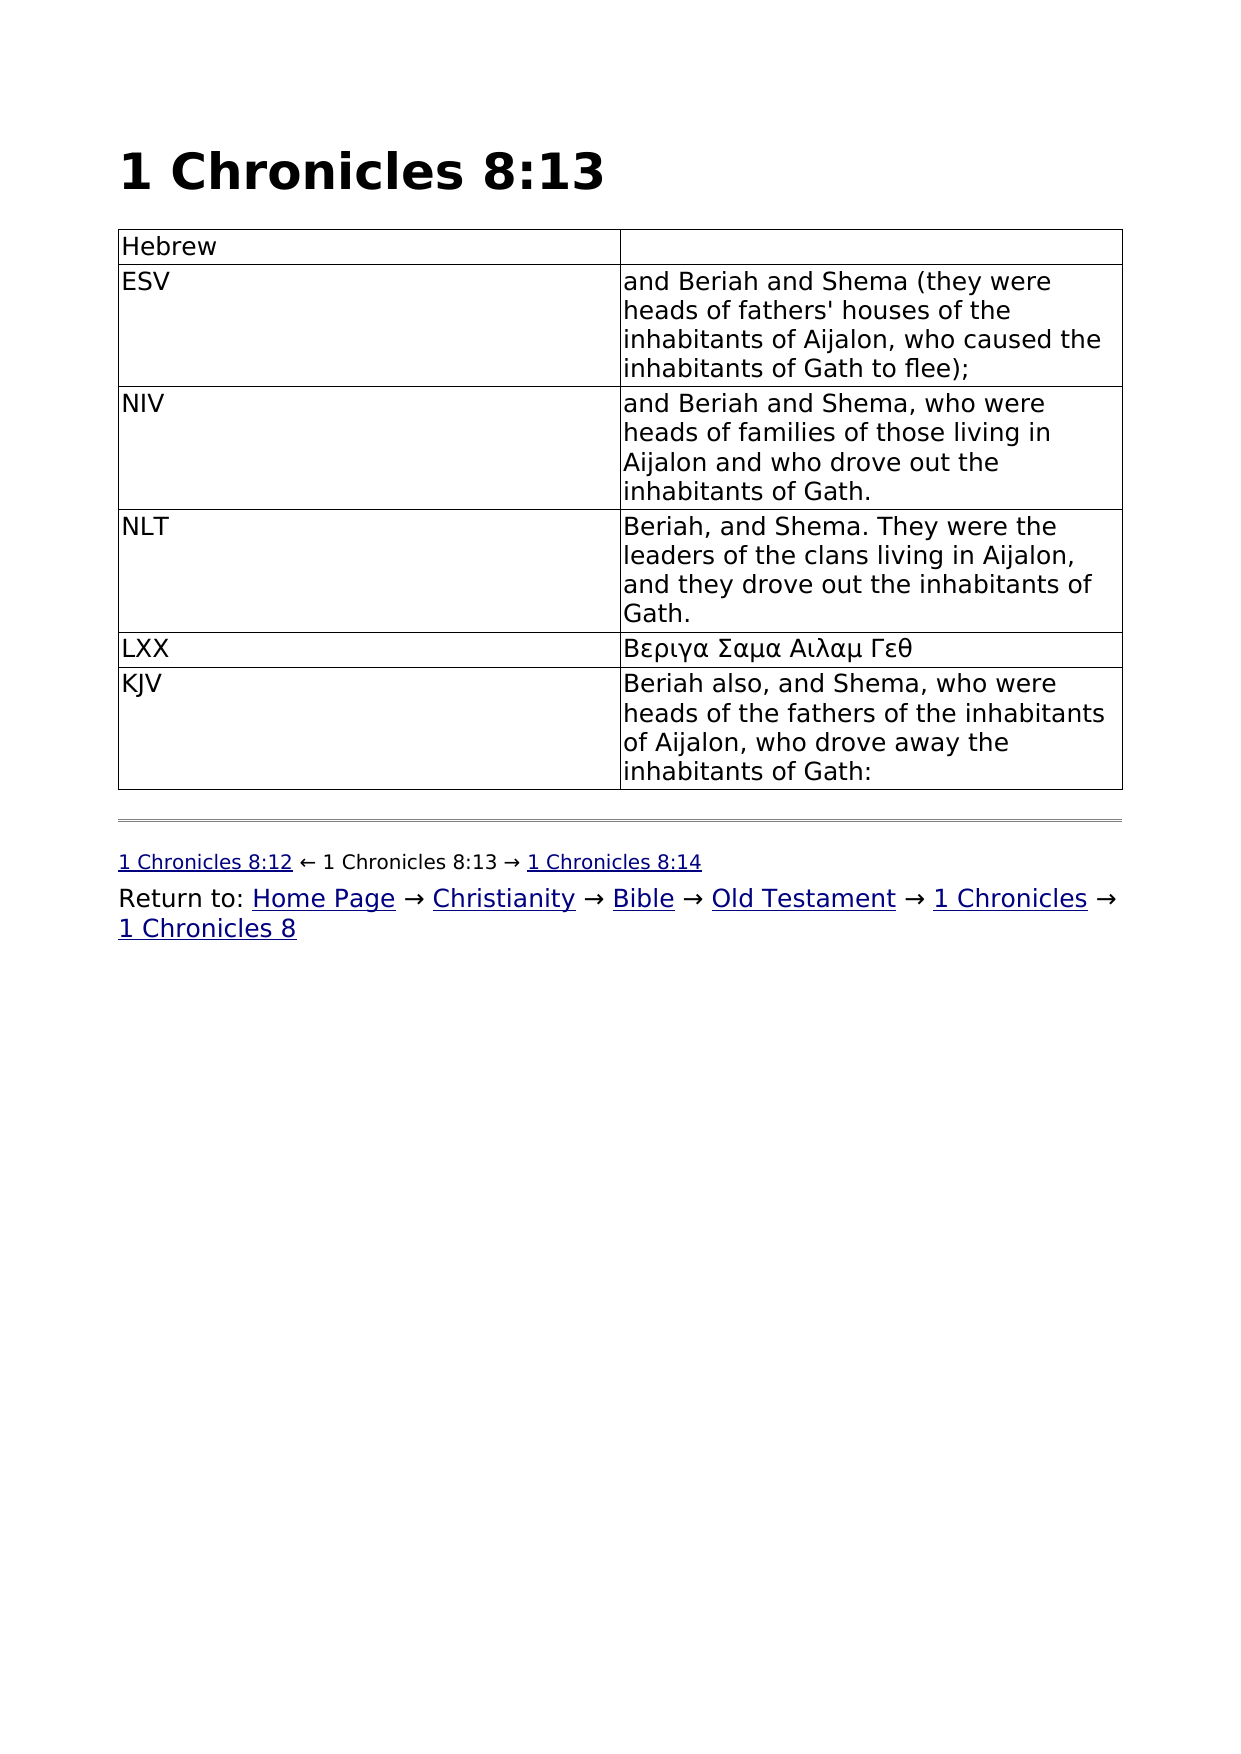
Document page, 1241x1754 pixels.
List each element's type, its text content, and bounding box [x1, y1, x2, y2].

subtitle 1 Chronicles 8:13 [118, 143, 1122, 201]
table_cell Βεριγα Σαμα Αιλαμ Γεθ [621, 633, 1122, 667]
table_cell ESV [119, 265, 620, 386]
table_cell NIV [119, 387, 620, 509]
table_cell and Beriah and Shema, who were heads of families of those living in Aijalon and who drove out the inhabitants of Gath. [621, 387, 1122, 509]
table_cell KJV [119, 668, 620, 789]
table_cell LXX [119, 633, 620, 667]
table_header Hebrew [119, 230, 620, 264]
text 1 Chronicles 8:12 ← 1 Chronicles 8:13 → 1 Chronicles 8:14 [118, 851, 1122, 884]
text Return to: Home Page → Christianity → Bible → Old Testament → 1 Chronicles → 1 Chronicles 8 [118, 884, 1122, 943]
table_cell and Beriah and Shema (they were heads of fathers' houses of the inhabitants of Aijalon, who caused the inhabitants of Gath to flee); [621, 265, 1122, 386]
table_cell Beriah also, and Shema, who were heads of the fathers of the inhabitants of Aijalon, who drove away the inhabitants of Gath: [621, 668, 1122, 789]
table_cell Beriah, and Shema. They were the leaders of the clans living in Aijalon, and they drove out the inhabitants of Gath. [621, 510, 1122, 632]
table_cell NLT [119, 510, 620, 632]
table_header [621, 230, 1122, 264]
